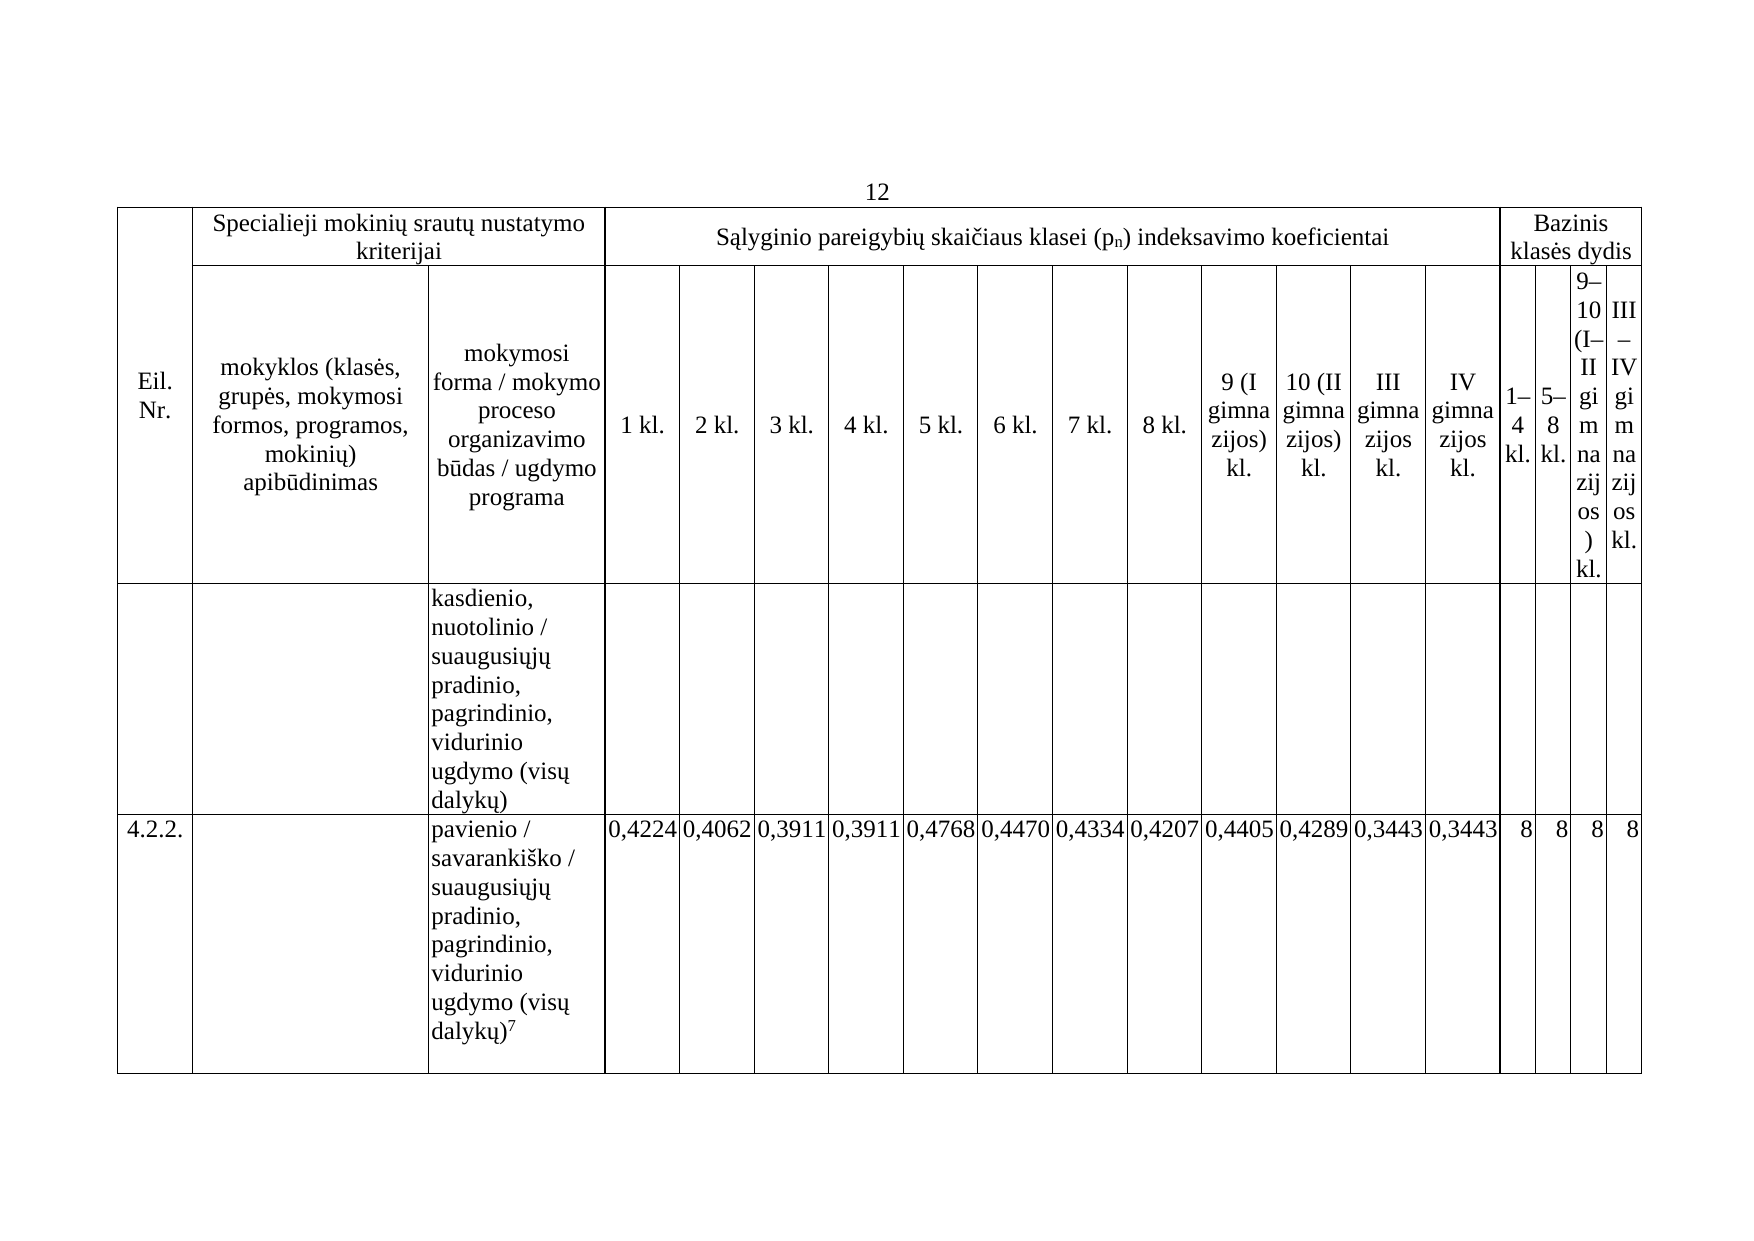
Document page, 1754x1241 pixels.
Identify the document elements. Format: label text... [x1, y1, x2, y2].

table_cell 4 kl. [829, 266, 903, 582]
table_cell [1426, 584, 1499, 813]
table_cell [606, 584, 679, 813]
table_cell 4.2.2. [118, 815, 192, 1073]
table_cell III–IV gimnazijos kl. [1607, 266, 1641, 582]
table_cell [1536, 584, 1570, 813]
table_cell 9 (I gimnazijos) kl. [1202, 266, 1276, 582]
table_header Specialieji mokinių srautų nustatymo kriterijai [193, 208, 604, 265]
table_cell 8 [1501, 815, 1535, 1073]
table_cell 0,4470 [978, 815, 1052, 1073]
table_cell 0,4405 [1202, 815, 1276, 1073]
table_cell [829, 584, 903, 813]
table_cell [193, 584, 428, 813]
table_cell 0,4207 [1128, 815, 1201, 1073]
table_cell kasdienio, nuotolinio / suaugusiųjų pradinio, pagrindinio, vidurinio ugdymo (visų dalykų) [429, 584, 604, 813]
table_cell [1501, 584, 1535, 813]
table_cell [1571, 584, 1606, 813]
table_cell [680, 584, 754, 813]
table_cell 0,3911 [755, 815, 828, 1073]
table_cell 6 kl. [978, 266, 1052, 582]
table_cell [755, 584, 828, 813]
table_cell 5–8 kl. [1536, 266, 1570, 582]
table_header Sąlyginio pareigybių skaičiaus klasei (pn) indeksavimo koeficientai [606, 208, 1499, 265]
table_cell mokyklos (klasės, grupės, mokymosi formos, programos, mokinių) apibūdinimas [193, 266, 428, 582]
table_cell 5 kl. [904, 266, 977, 582]
table_cell 8 [1571, 815, 1606, 1073]
table_cell pavienio / savarankiško / suaugusiųjų pradinio, pagrindinio, vidurinio ugdymo (visų dalykų)7 [429, 815, 604, 1073]
table_cell [904, 584, 977, 813]
table_cell 0,4224 [606, 815, 679, 1073]
table_cell 0,3911 [829, 815, 903, 1073]
table_cell 0,4768 [904, 815, 977, 1073]
table_cell 8 [1607, 815, 1641, 1073]
table_cell 0,3443 [1351, 815, 1425, 1073]
table_cell [1277, 584, 1350, 813]
table_cell 3 kl. [755, 266, 828, 582]
table_cell 1 kl. [606, 266, 679, 582]
table_cell 0,4334 [1053, 815, 1127, 1073]
table_cell III gimnazijos kl. [1351, 266, 1425, 582]
table_cell [1128, 584, 1201, 813]
table_header Bazinis klasės dydis [1501, 208, 1641, 265]
table_cell 8 [1536, 815, 1570, 1073]
table_cell [1351, 584, 1425, 813]
table_cell mokymosi forma / mokymo proceso organizavimo būdas / ugdymo programa [429, 266, 604, 582]
table_cell [1202, 584, 1276, 813]
table_cell 10 (II gimnazijos) kl. [1277, 266, 1350, 582]
table_cell 7 kl. [1053, 266, 1127, 582]
table_cell 9–10 (I–II gimnazijos) kl. [1571, 266, 1606, 582]
table_cell [1053, 584, 1127, 813]
table_cell 0,3443 [1426, 815, 1499, 1073]
table_cell 0,4289 [1277, 815, 1350, 1073]
table_cell IV gimnazijos kl. [1426, 266, 1499, 582]
table_cell [193, 815, 428, 1073]
table_cell 8 kl. [1128, 266, 1201, 582]
table_cell 2 kl. [680, 266, 754, 582]
table_header Eil. Nr. [118, 208, 192, 582]
table_cell 0,4062 [680, 815, 754, 1073]
table_cell [978, 584, 1052, 813]
table_cell 1–4 kl. [1501, 266, 1535, 582]
table_cell [1607, 584, 1641, 813]
table_cell [118, 584, 192, 813]
